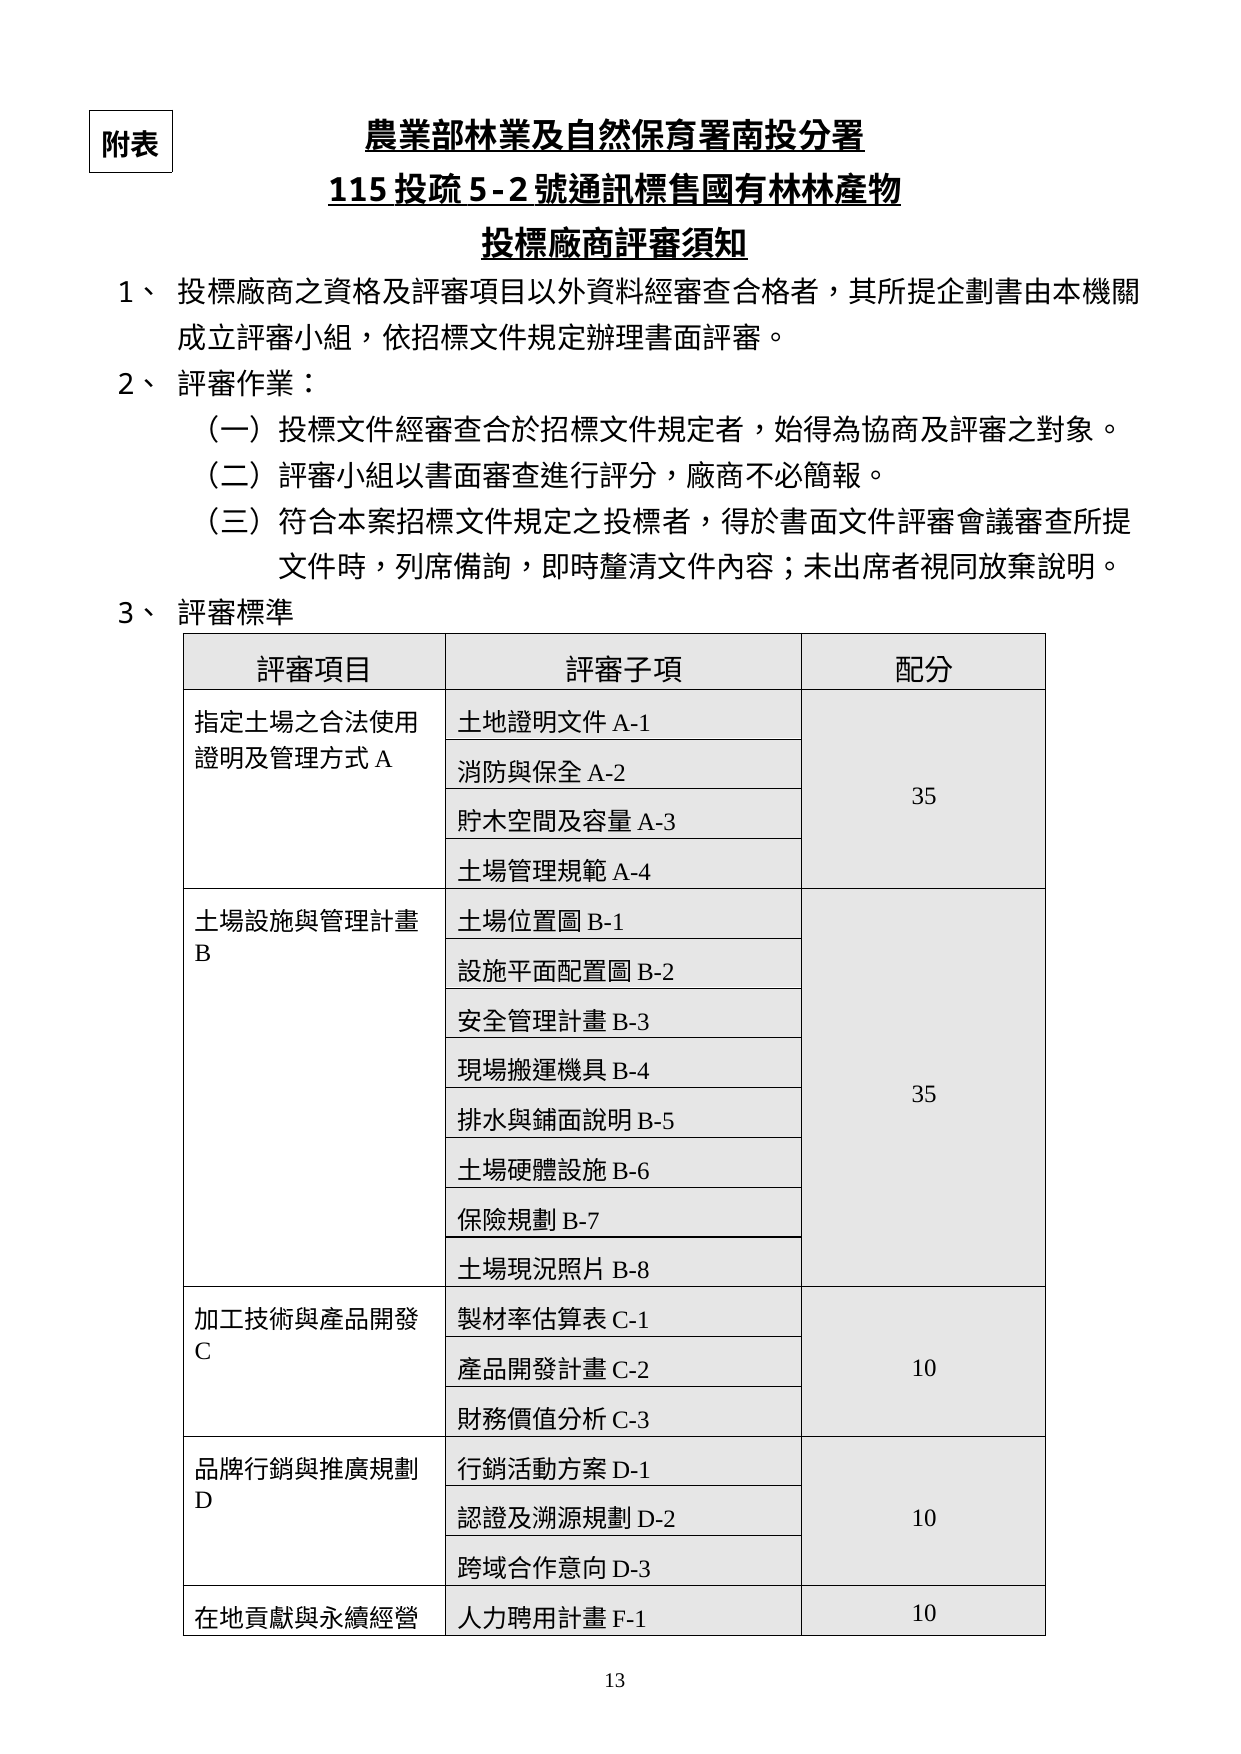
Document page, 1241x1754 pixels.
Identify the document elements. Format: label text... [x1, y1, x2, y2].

table_cell 跨域合作意向D-3 [446, 1536, 801, 1585]
table_cell 產品開發計畫C-2 [446, 1337, 801, 1386]
table_cell 認證及溯源規劃D-2 [446, 1486, 801, 1535]
table_cell 品牌行銷與推廣規劃D [184, 1437, 445, 1585]
text 投標廠商評審須知 [89, 212, 1140, 266]
list 評審標準 [117, 587, 1140, 633]
table_cell 貯木空間及容量A-3 [446, 789, 801, 838]
table_cell 35 [802, 889, 1045, 1286]
table_cell 加工技術與產品開發C [184, 1287, 445, 1436]
text [90, 164, 172, 172]
text 115投疏5-2號通訊標售國有林林產物 [89, 158, 1140, 212]
table_cell 指定土場之合法使用證明及管理方式A [184, 690, 445, 888]
table_cell 保險規劃B-7 [446, 1188, 801, 1236]
table_cell 現場搬運機具B-4 [446, 1038, 801, 1087]
table_header 評審子項 [446, 634, 801, 689]
text 附表 [90, 121, 172, 164]
table_cell 土地證明文件A-1 [446, 690, 801, 738]
list 投標廠商之資格及評審項目以外資料經審查合格者，其所提企劃書由本機關成立評審小組，依招標文件規定辦理書面評審。 [117, 266, 1140, 358]
list 評審作業： [117, 358, 1140, 404]
table_cell 排水與鋪面說明B-5 [446, 1088, 801, 1137]
text （三）符合本案招標文件規定之投標者，得於書面文件評審會議審查所提文件時，列席備詢，即時釐清文件內容；未出席者視同放棄說明。 [191, 495, 1133, 587]
table_cell 土場設施與管理計畫B [184, 889, 445, 1286]
table_cell 土場位置圖B-1 [446, 889, 801, 938]
table_header 配分 [802, 634, 1045, 689]
table_cell 土場硬體設施B-6 [446, 1138, 801, 1187]
table_cell 10 [802, 1437, 1045, 1585]
table_cell 安全管理計畫B-3 [446, 989, 801, 1037]
table_cell 在地貢獻與永續經營 [184, 1586, 445, 1635]
text （一）投標文件經審查合於招標文件規定者，始得為協商及評審之對象。 [191, 404, 1133, 449]
text 農業部林業及自然保育署南投分署 [89, 104, 1140, 158]
table_cell 10 [802, 1586, 1045, 1635]
table_cell 行銷活動方案D-1 [446, 1437, 801, 1485]
text （二）評審小組以書面審查進行評分，廠商不必簡報。 [191, 449, 1133, 495]
table_cell 製材率估算表C-1 [446, 1287, 801, 1336]
table_cell 土場現況照片B-8 [446, 1238, 801, 1286]
table_header 評審項目 [184, 634, 445, 689]
table_cell 財務價值分析C-3 [446, 1387, 801, 1436]
table_cell 人力聘用計畫F-1 [446, 1586, 801, 1635]
table_cell 土場管理規範A-4 [446, 839, 801, 888]
table_cell 10 [802, 1287, 1045, 1436]
table_cell 35 [802, 690, 1045, 888]
table_cell 設施平面配置圖B-2 [446, 939, 801, 987]
table_cell 消防與保全A-2 [446, 740, 801, 788]
